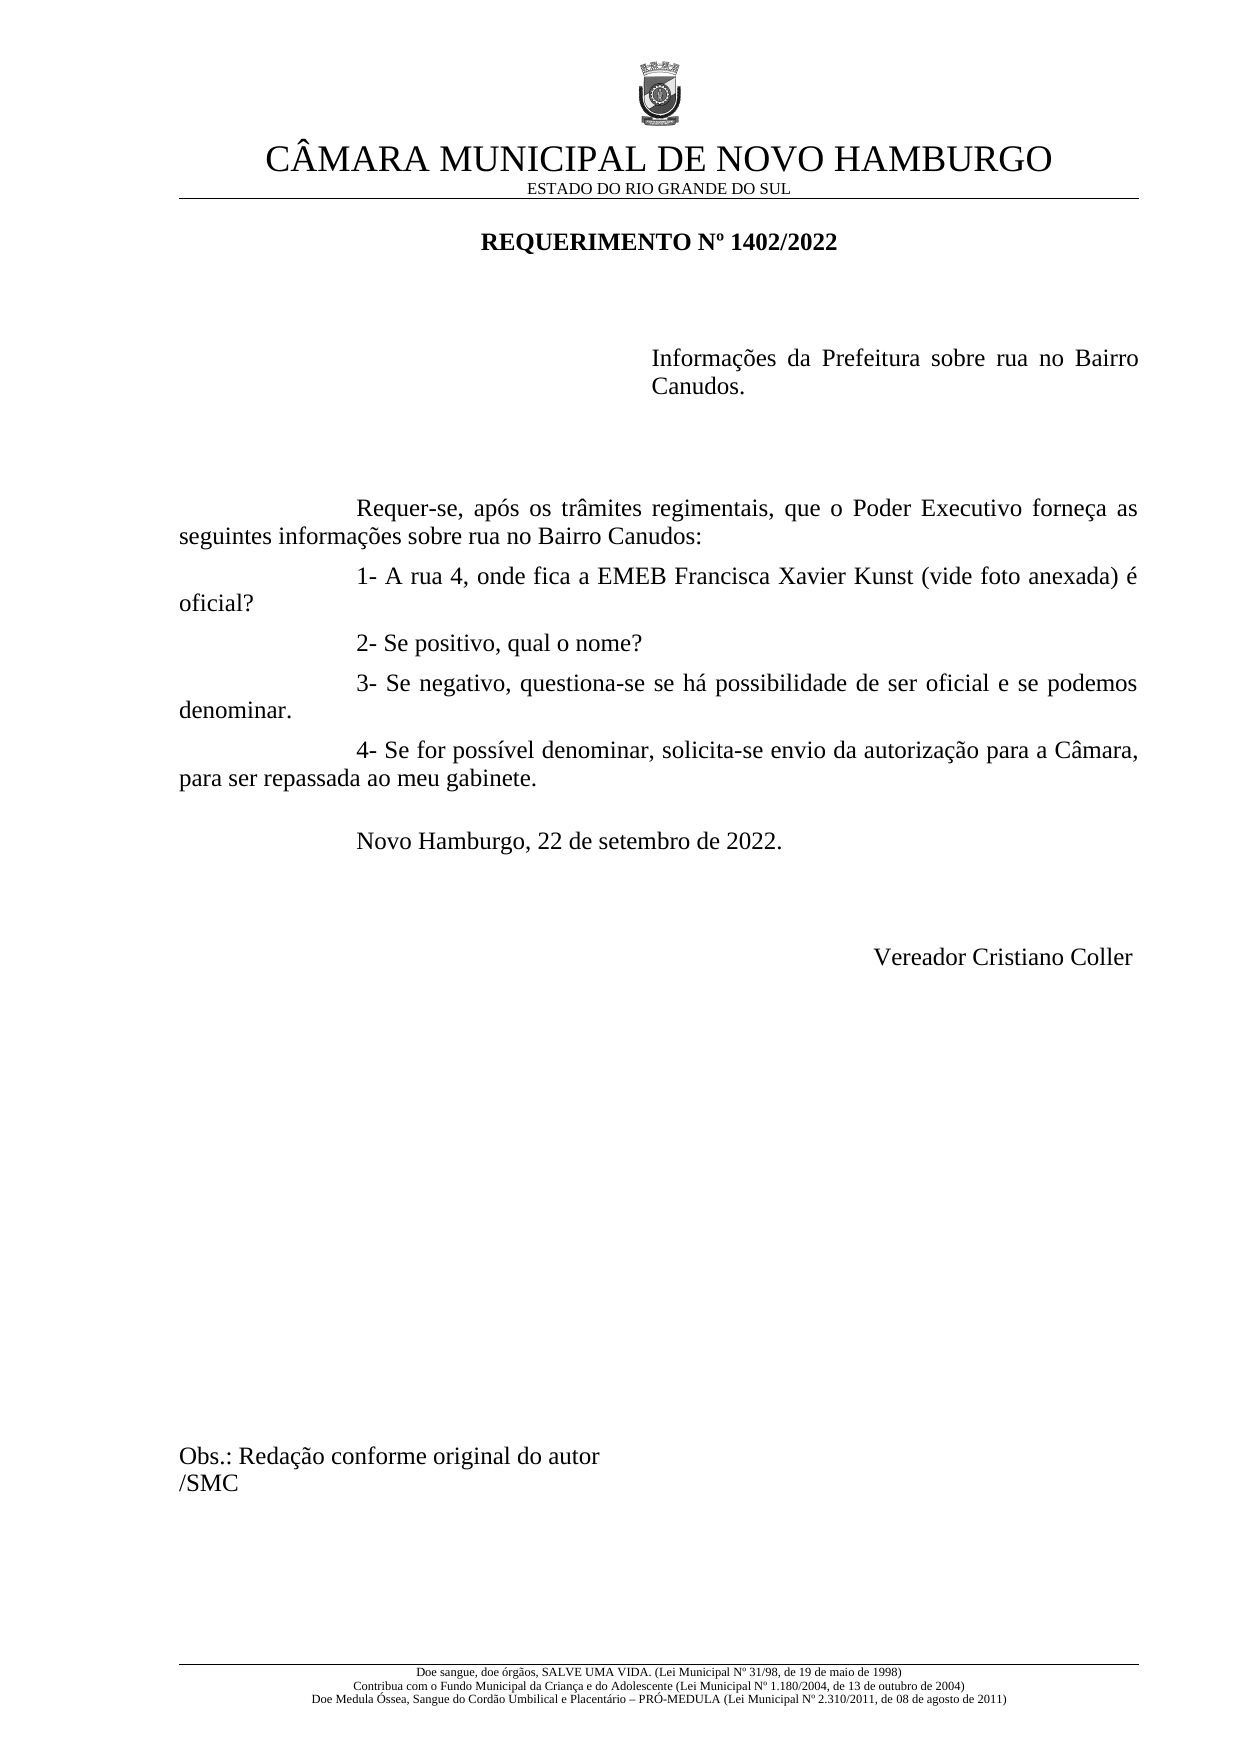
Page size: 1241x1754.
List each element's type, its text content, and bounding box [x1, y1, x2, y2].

text /SMC [179, 1469, 1139, 1497]
text Novo Hamburgo, 22 de setembro de 2022. [179, 827, 1139, 854]
text 4- Se for possível denominar, solicita-se envio da autorização para a Câmara, para ser repassada ao meu gabinete. [179, 736, 1139, 791]
title REQUERIMENTO Nº 1402/2022 [179, 228, 1139, 256]
text 1- A rua 4, onde fica a EMEB Francisca Xavier Kunst (vide foto anexada) é oficial? [179, 562, 1139, 617]
text Obs.: Redação conforme original do autor [179, 1442, 1139, 1469]
text Requer-se, após os trâmites regimentais, que o Poder Executivo forneça as seguintes informações sobre rua no Bairro Canudos: [179, 494, 1139, 550]
text 3- Se negativo, questiona-se se há possibilidade de ser oficial e se podemos denominar. [179, 669, 1139, 724]
text Informações da Prefeitura sobre rua no Bairro Canudos. [651, 344, 1139, 400]
text 2- Se positivo, qual o nome? [179, 629, 1139, 657]
text Vereador Cristiano Coller [179, 943, 1139, 971]
